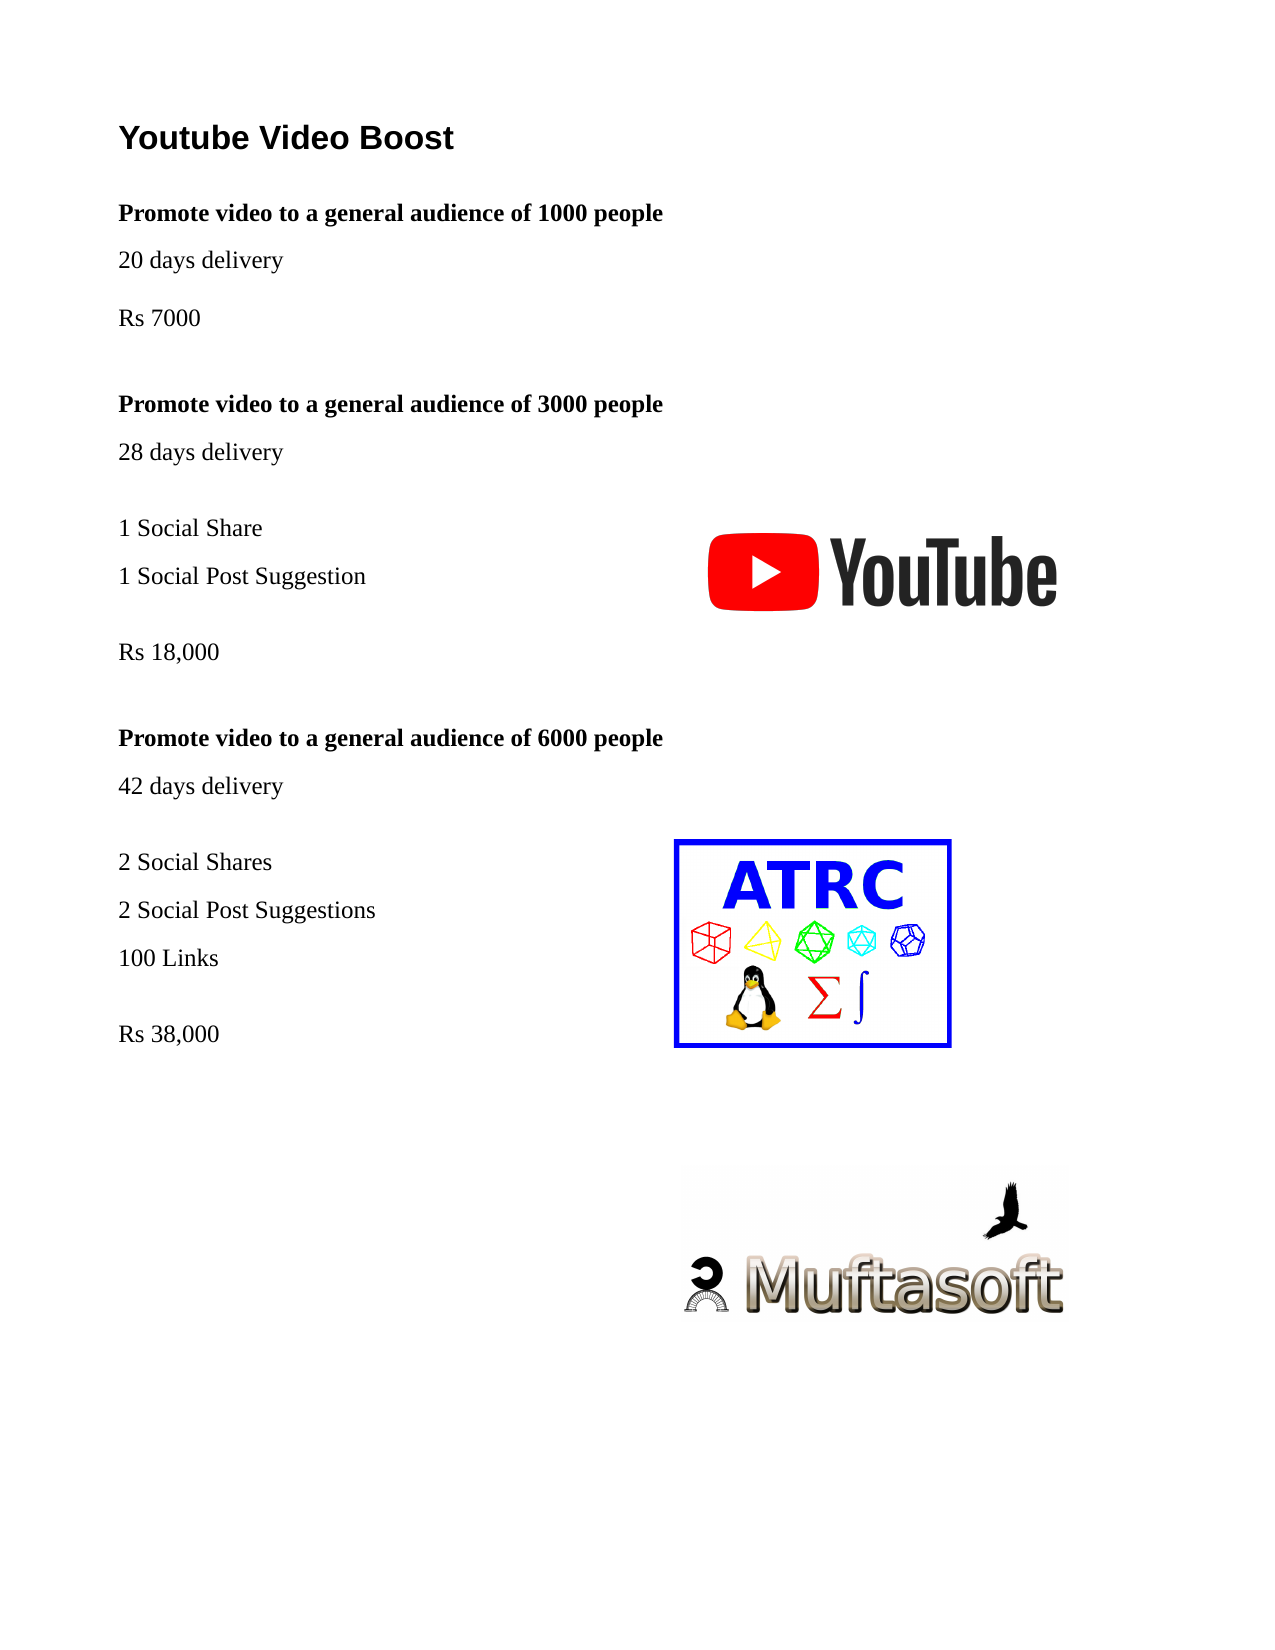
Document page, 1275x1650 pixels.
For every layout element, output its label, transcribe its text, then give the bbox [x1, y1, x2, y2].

text Rs 7000 [118, 303, 1157, 332]
picture [706, 473, 1058, 671]
text Rs 18,000 [118, 637, 706, 666]
text 28 days delivery [118, 437, 1157, 466]
text Promote video to a general audience of 1000 people [118, 198, 1157, 227]
text 1 Social Share [118, 513, 706, 542]
text [952, 1019, 1157, 1048]
text Promote video to a general audience of 6000 people [118, 723, 1157, 752]
text Rs 38,000 [118, 1019, 673, 1048]
text [952, 895, 1157, 924]
text 20 days delivery [118, 246, 1157, 274]
picture [673, 839, 952, 1048]
text [952, 847, 1157, 876]
text [952, 943, 1157, 971]
text 42 days delivery [118, 771, 1157, 800]
text [1058, 513, 1157, 542]
text Promote video to a general audience of 3000 people [118, 389, 1157, 418]
text [1058, 637, 1157, 666]
subtitle Youtube Video Boost [118, 118, 1157, 157]
text 2 Social Post Suggestions [118, 895, 673, 924]
text 1 Social Post Suggestion [118, 561, 706, 590]
text [1058, 561, 1157, 590]
text 2 Social Shares [118, 847, 673, 876]
picture [680, 1165, 1069, 1322]
text 100 Links [118, 943, 673, 971]
